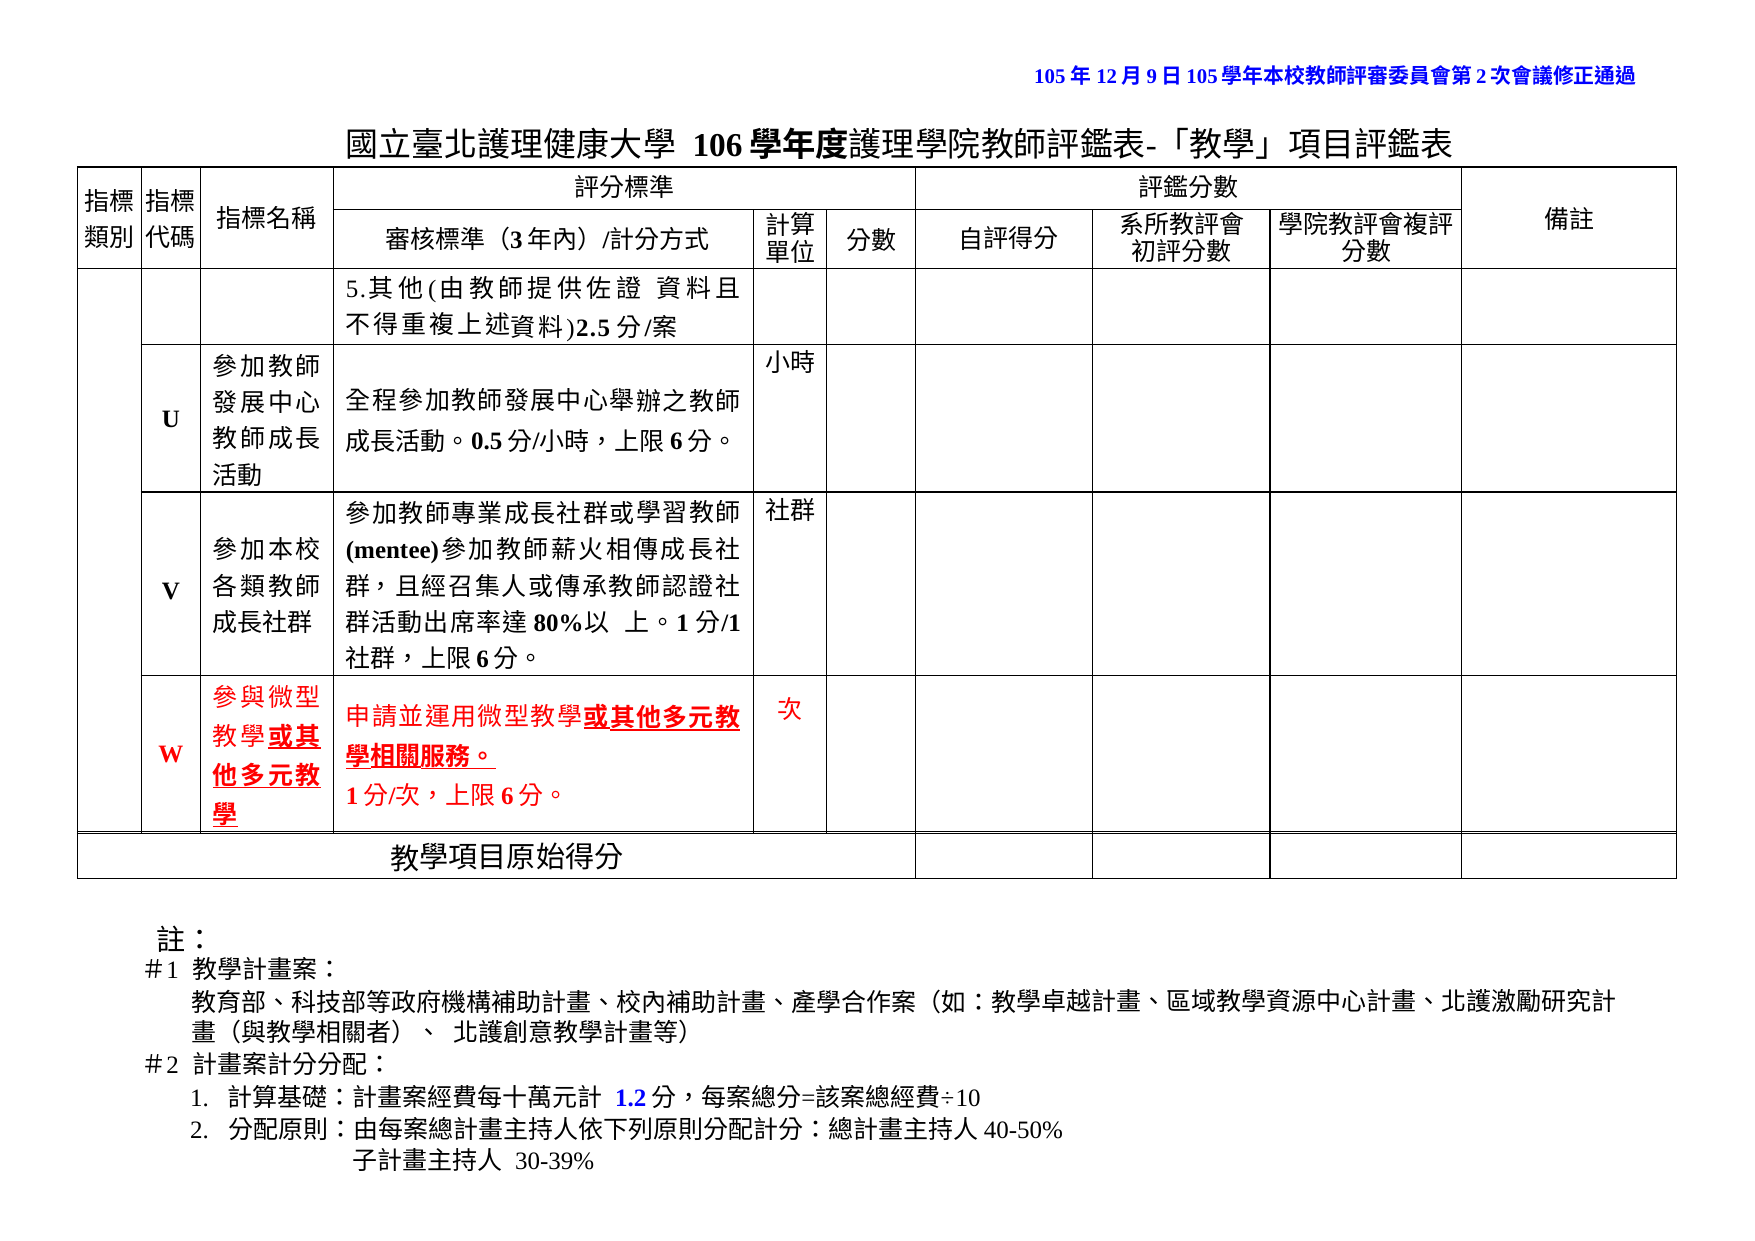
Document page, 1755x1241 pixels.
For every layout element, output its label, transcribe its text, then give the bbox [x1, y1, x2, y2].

text 2. 分配原則：由每案總計畫主持人依下列原則分配計分：總計畫主持人40-50% [190, 1111, 1638, 1144]
table_header 國立臺北護理健康大學 106學年度護理學院教師評鑑表-「教學」項目評鑑表 [78, 118, 1677, 166]
table_cell [1462, 345, 1676, 491]
table_cell 教學項目原始得分 [78, 834, 915, 878]
table_cell U [142, 345, 200, 491]
table_cell 全程參加教師發展中心舉辦之教師成長活動。0.5分/小時，上限6分。 [334, 345, 753, 491]
table_cell 小時 [754, 345, 826, 491]
table_cell 社群 [754, 493, 826, 675]
table_cell [78, 675, 141, 831]
table_cell 指標名稱 [201, 168, 333, 268]
table_cell [1462, 834, 1676, 878]
table_cell [754, 269, 826, 344]
table_cell 次 [754, 676, 826, 831]
table_cell 指標代碼 [142, 168, 200, 268]
table_cell [1093, 269, 1269, 344]
table_cell 自評得分 [916, 210, 1092, 268]
table_cell [1271, 676, 1461, 831]
table_cell [1462, 269, 1676, 344]
text 子計畫主持人 30-39% [352, 1144, 1638, 1174]
text 1. 計算基礎：計畫案經費每十萬元計 1.2分，每案總分=該案總經費÷10 [190, 1080, 1638, 1111]
table_cell 指標類別 [78, 168, 141, 268]
table_cell 參與微型教學或其他多元教學 [201, 676, 333, 831]
text 教育部、科技部等政府機構補助計畫、校內補助計畫、產學合作案（如：教學卓越計畫、區域教學資源中心計畫、北護激勵研究計畫（與教學相關者）、 北護創意教學計畫等） [191, 986, 1638, 1047]
table_cell [1271, 269, 1461, 344]
table_cell [1271, 493, 1461, 675]
table_cell 參加教師發展中心教師成長活動 [201, 345, 333, 491]
table_cell [1462, 493, 1676, 675]
table_cell [916, 834, 1092, 878]
table_cell [916, 269, 1092, 344]
table_cell 系所教評會 初評分數 [1093, 210, 1269, 268]
table_cell [78, 344, 141, 491]
table_cell [827, 493, 915, 675]
table_cell [1271, 345, 1461, 491]
table_cell [916, 676, 1092, 831]
table_cell 分數 [827, 210, 915, 268]
table_cell [201, 269, 333, 344]
text ＃2 計畫案計分分配： [141, 1047, 1638, 1080]
table_cell 備註 [1462, 168, 1676, 268]
table_cell [78, 269, 141, 344]
table_cell [1462, 676, 1676, 831]
table_cell [827, 269, 915, 344]
table_cell [78, 491, 141, 675]
table_cell 學院教評會複評分數 [1271, 210, 1461, 268]
table_cell 申請並運用微型教學或其他多元教學相關服務。 1分/次，上限6分。 [334, 676, 753, 831]
table_cell [916, 345, 1092, 491]
text ＃1 教學計畫案： [141, 956, 1638, 986]
table_cell 參加教師專業成長社群或學習教師(mentee)參加教師薪火相傳成長社群，且經召集人或傳承教師認證社群活動出席率達80%以 上。1分/1社群，上限6分。 [334, 493, 753, 675]
table_cell [827, 345, 915, 491]
table_cell 審核標準（3年內）/計分方式 [334, 210, 753, 268]
table_cell 參加本校各類教師成長社群 [201, 493, 333, 675]
text 註： [156, 920, 1638, 956]
table_cell 計算單位 [754, 210, 826, 268]
table_cell W [142, 676, 200, 831]
table_cell [916, 493, 1092, 675]
table_cell [142, 269, 200, 344]
table_cell [1093, 834, 1269, 878]
table_cell [1093, 676, 1269, 831]
table_cell [1093, 345, 1269, 491]
table_cell 評鑑分數 [916, 168, 1461, 209]
table_cell 5.其他(由教師提供佐證 資料且不得重複上述資料)2.5分/案 [334, 269, 753, 344]
table_cell V [142, 493, 200, 675]
table_cell [1271, 834, 1461, 878]
table_cell 評分標準 [334, 168, 915, 209]
table_cell [1093, 493, 1269, 675]
table_cell [827, 676, 915, 831]
